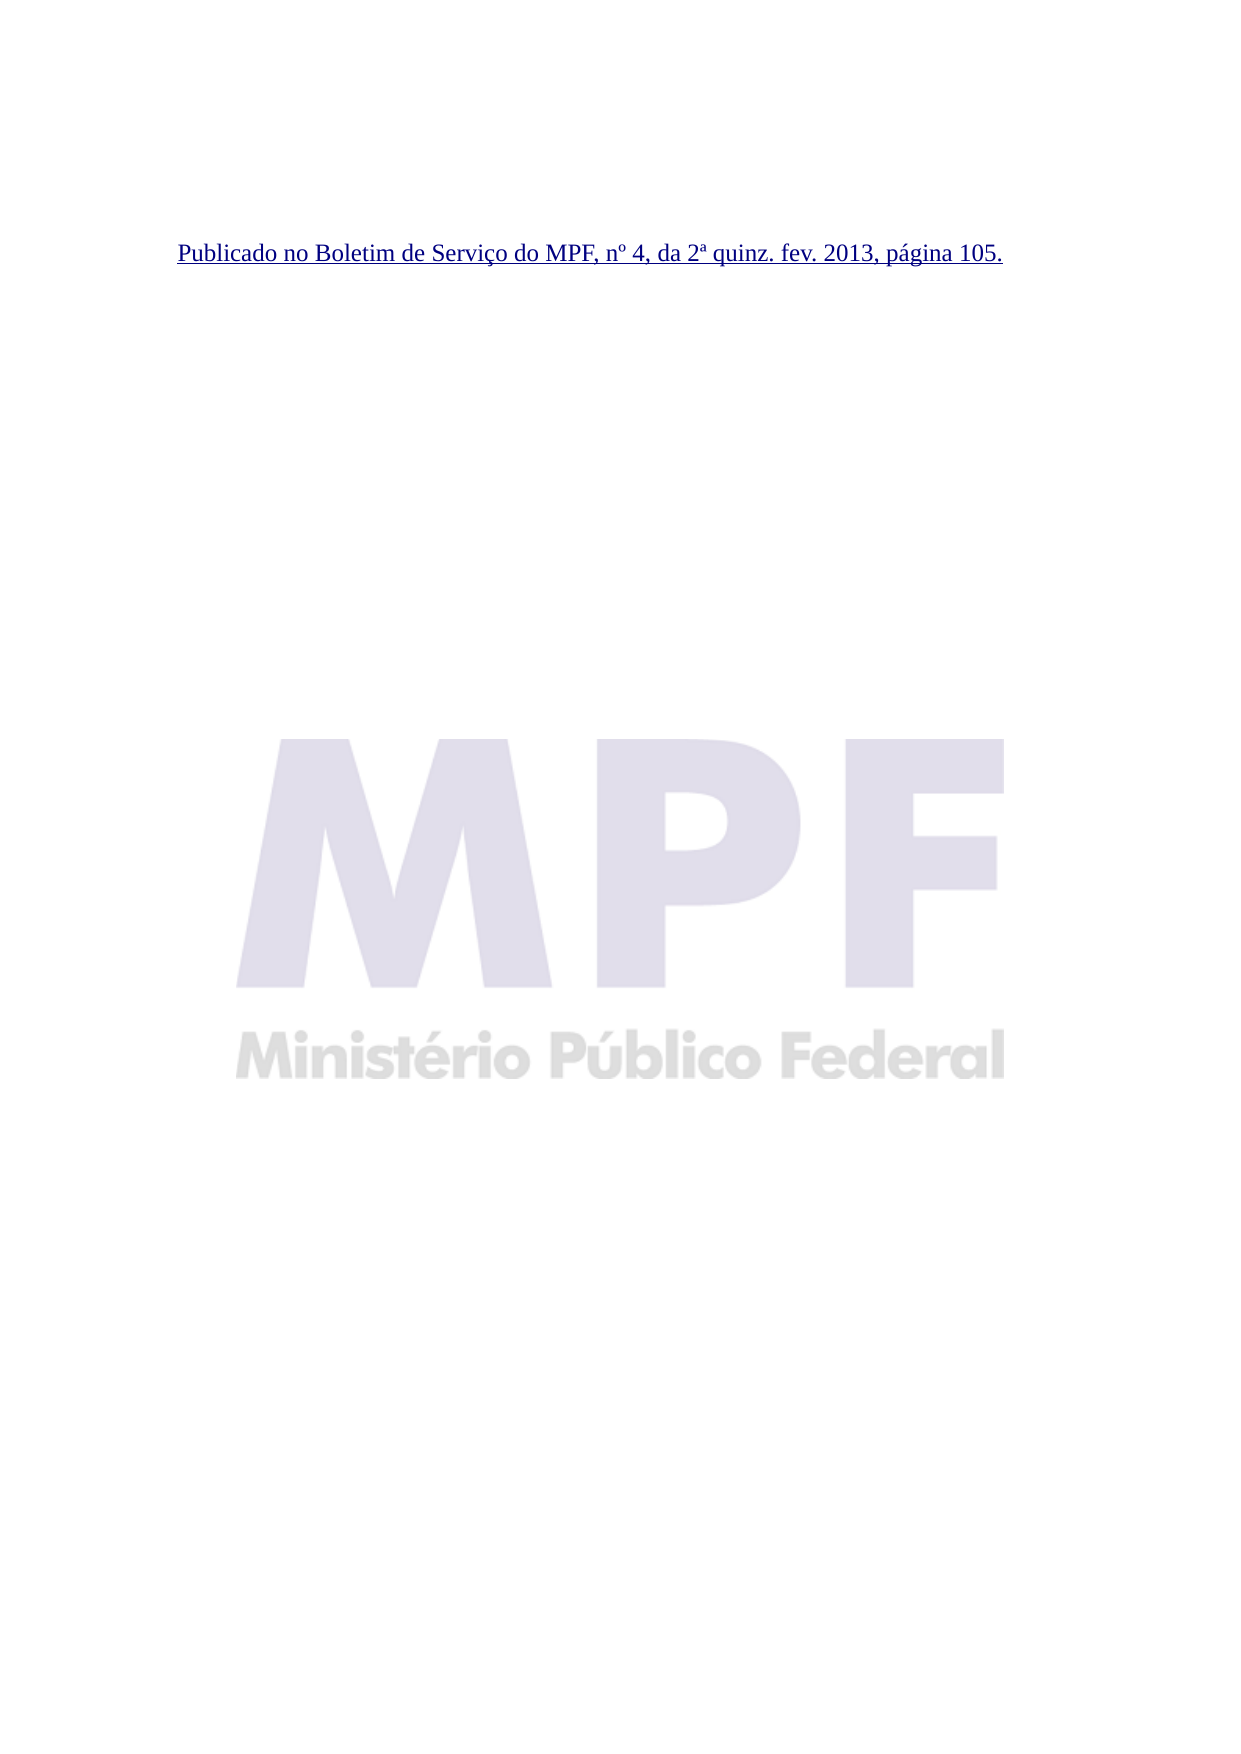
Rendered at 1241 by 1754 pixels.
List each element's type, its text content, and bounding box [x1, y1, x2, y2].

text Publicado no Boletim de Serviço do MPF, nº 4, da 2ª quinz. fev. 2013, página 105. [177, 238, 1063, 267]
picture [236, 739, 1004, 1079]
